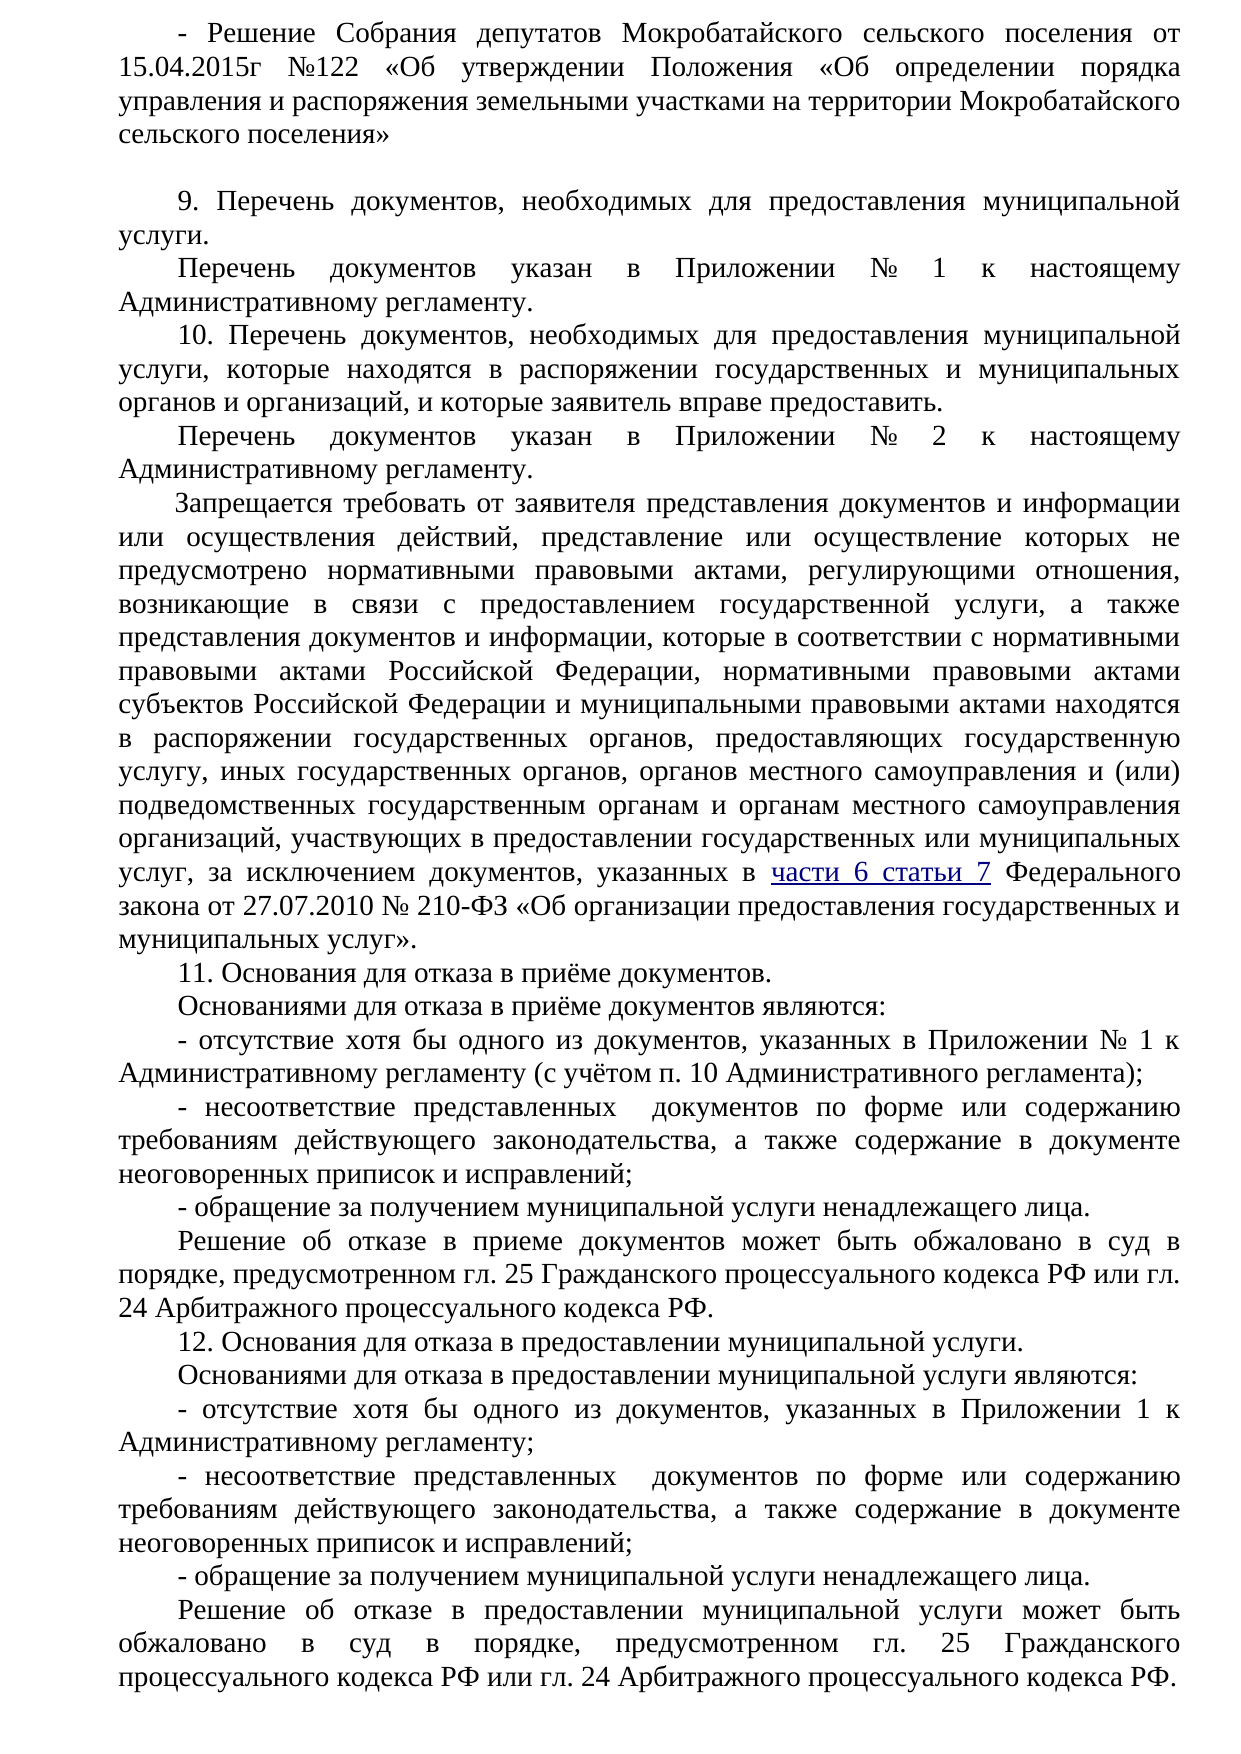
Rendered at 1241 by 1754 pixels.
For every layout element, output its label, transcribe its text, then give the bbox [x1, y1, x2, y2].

text - обращение за получением муниципальной услуги ненадлежащего лица. [118, 1189, 1181, 1223]
text 11. Основания для отказа в приёме документов. [118, 955, 1181, 988]
text Перечень документов указан в Приложении № 2 к настоящему Административному регламенту. [118, 418, 1181, 485]
text Основаниями для отказа в предоставлении муниципальной услуги являются: [118, 1357, 1181, 1391]
text 9. Перечень документов, необходимых для предоставления муниципальной услуги. [118, 183, 1181, 250]
text - несоответствие представленных документов по форме или содержанию требованиям действующего законодательства, а также содержание в документе неоговоренных приписок и исправлений; [118, 1089, 1181, 1189]
text - отсутствие хотя бы одного из документов, указанных в Приложении 1 к Административному регламенту; [118, 1391, 1181, 1458]
text Основаниями для отказа в приёме документов являются: [118, 988, 1181, 1022]
text Решение об отказе в предоставлении муниципальной услуги может быть обжаловано в суд в порядке, предусмотренном гл. 25 Гражданского процессуального кодекса РФ или гл. 24 Арбитражного процессуального кодекса РФ. [118, 1592, 1181, 1693]
text Решение об отказе в приеме документов может быть обжаловано в суд в порядке, предусмотренном гл. 25 Гражданского процессуального кодекса РФ или гл. 24 Арбитражного процессуального кодекса РФ. [118, 1223, 1181, 1324]
text 10. Перечень документов, необходимых для предоставления муниципальной услуги, которые находятся в распоряжении государственных и муниципальных органов и организаций, и которые заявитель вправе предоставить. [118, 317, 1181, 418]
text 12. Основания для отказа в предоставлении муниципальной услуги. [118, 1324, 1181, 1357]
text - Решение Собрания депутатов Мокробатайского сельского поселения от 15.04.2015г №122 «Об утверждении Положения «Об определении порядка управления и распоряжения земельными участками на территории Мокробатайского сельского поселения» [118, 16, 1181, 150]
text Перечень документов указан в Приложении № 1 к настоящему Административному регламенту. [118, 250, 1181, 317]
text - несоответствие представленных документов по форме или содержанию требованиям действующего законодательства, а также содержание в документе неоговоренных приписок и исправлений; [118, 1458, 1181, 1558]
text Запрещается требовать от заявителя представления документов и информации или осуществления действий, представление или осуществление которых не предусмотрено нормативными правовыми актами, регулирующими отношения, возникающие в связи с предоставлением государственной услуги, а также представления документов и информации, которые в соответствии с нормативными правовыми актами Российской Федерации, нормативными правовыми актами субъектов Российской Федерации и муниципальными правовыми актами находятся в распоряжении государственных органов, предоставляющих государственную услугу, иных государственных органов, органов местного самоуправления и (или) подведомственных государственным органам и органам местного самоуправления организаций, участвующих в предоставлении государственных или муниципальных услуг, за исключением документов, указанных в части 6 статьи 7 Федерального закона от 27.07.2010 № 210-ФЗ «Об организации предоставления государственных и муниципальных услуг». [118, 485, 1181, 955]
text - обращение за получением муниципальной услуги ненадлежащего лица. [118, 1558, 1181, 1592]
text - отсутствие хотя бы одного из документов, указанных в Приложении № 1 к Административному регламенту (с учётом п. 10 Административного регламента); [118, 1022, 1181, 1089]
